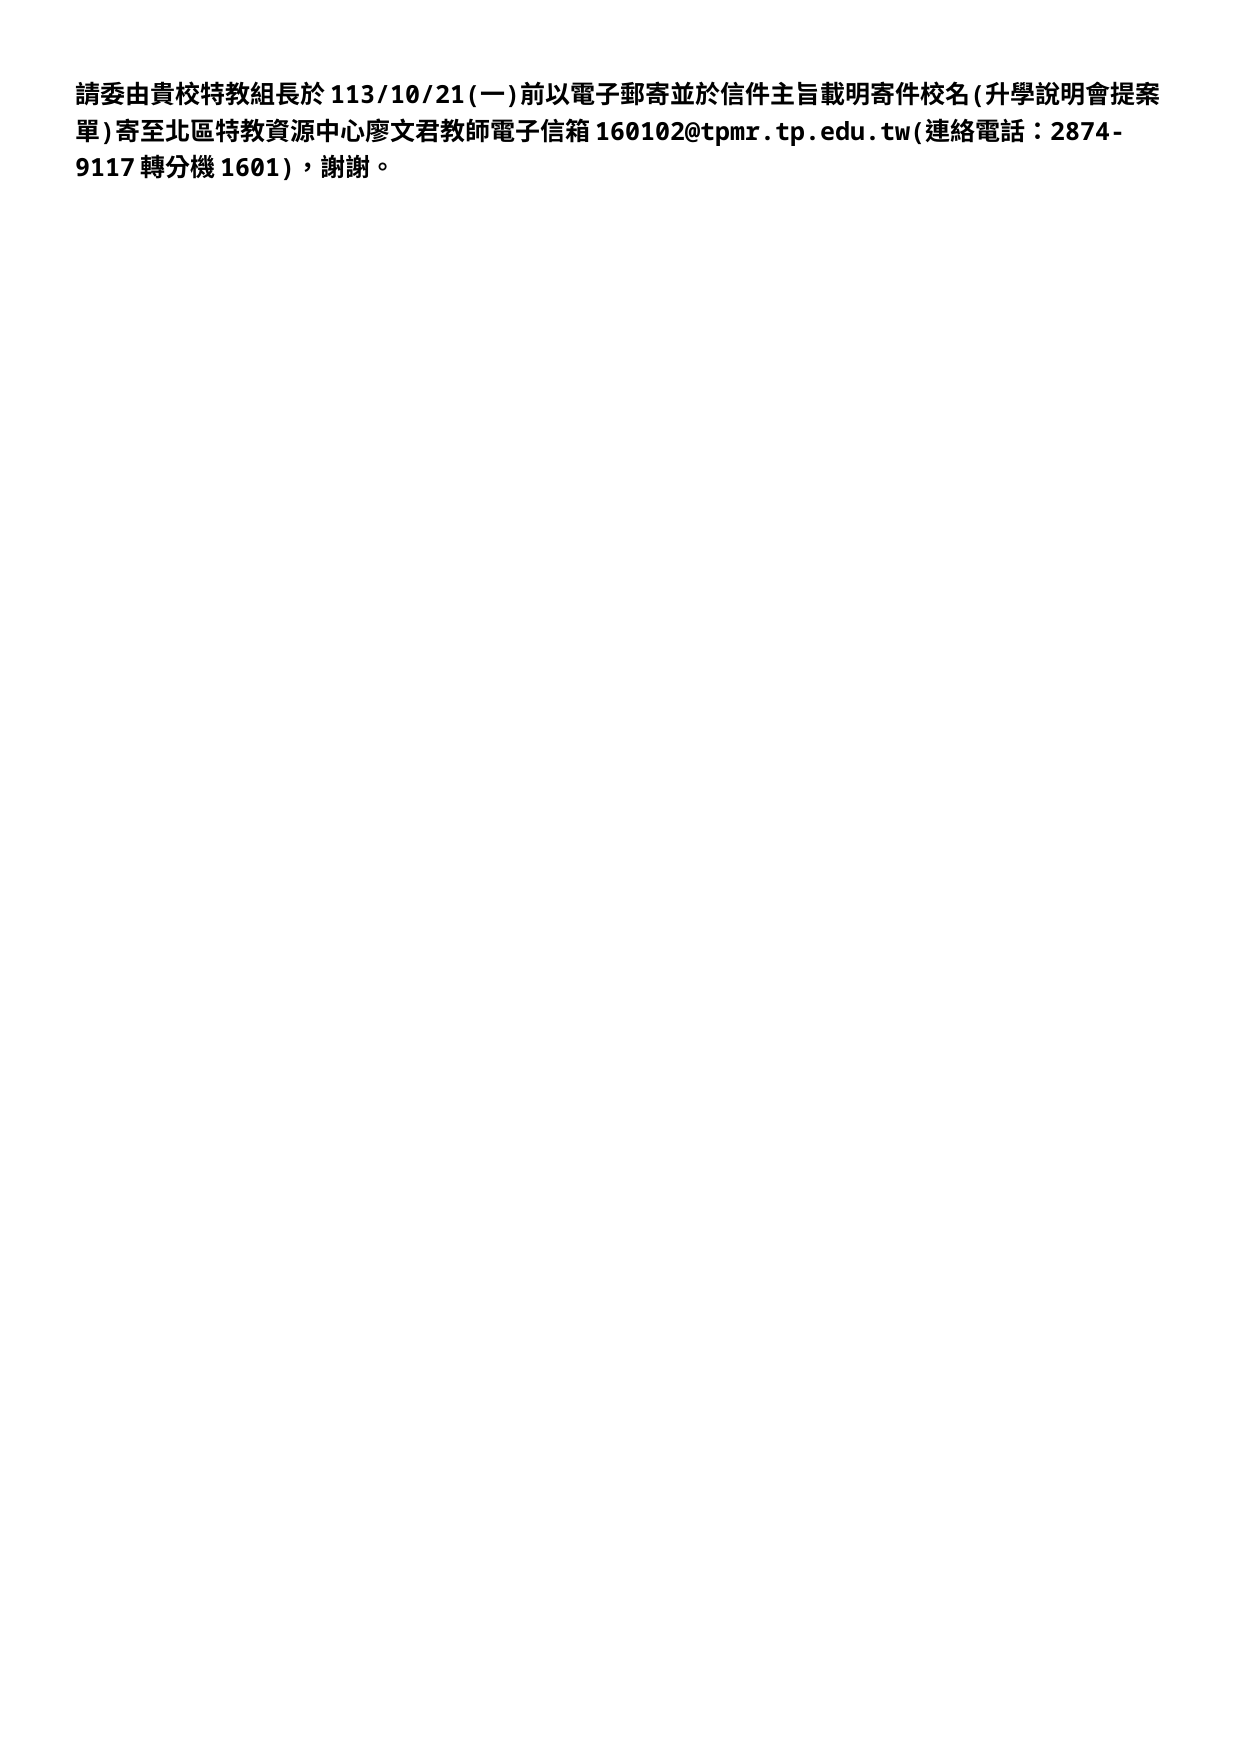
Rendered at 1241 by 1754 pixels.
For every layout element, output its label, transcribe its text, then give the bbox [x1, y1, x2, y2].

text 請委由貴校特教組長於113/10/21(一)前以電子郵寄並於信件主旨載明寄件校名(升學說明會提案單)寄至北區特教資源中心廖文君教師電子信箱160102@tpmr.tp.edu.tw(連絡電話：2874-9117轉分機1601)，謝謝。 [75, 75, 1165, 184]
